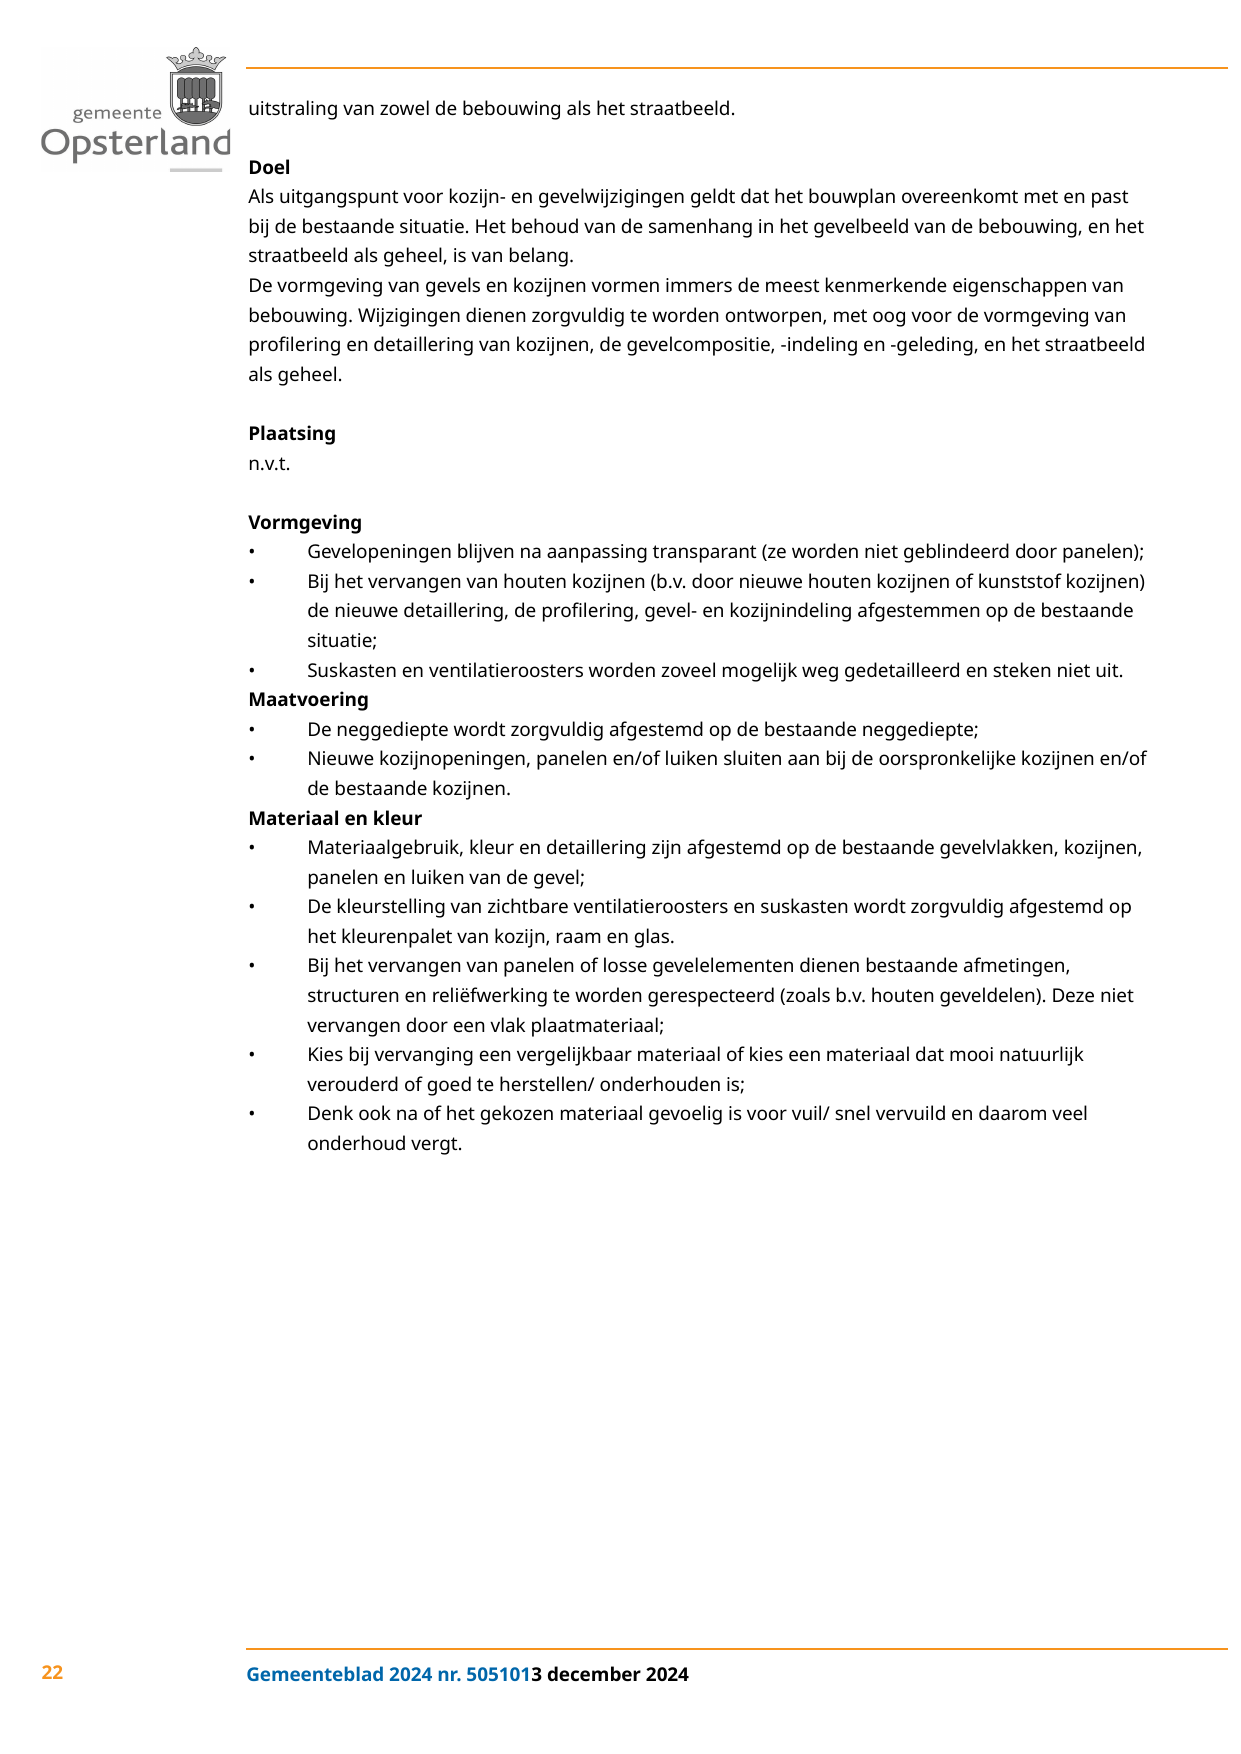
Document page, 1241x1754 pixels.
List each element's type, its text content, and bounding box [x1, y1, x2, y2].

text Als uitgangspunt voor kozijn- en gevelwijzigingen geldt dat het bouwplan overeenkomt met en past bij de bestaande situatie. Het behoud van de samenhang in het gevelbeeld van de bebouwing, en het straatbeeld als geheel, is van belang. [248, 183, 1152, 268]
picture [41, 47, 231, 172]
list Bij het vervangen van panelen of losse gevelelementen dienen bestaande afmetingen, structuren en reliëfwerking te worden gerespecteerd (zoals b.v. houten geveldelen). Deze niet vervangen door een vlak plaatmateriaal; [248, 953, 1152, 1038]
list Materiaalgebruik, kleur en detaillering zijn afgestemd op de bestaande gevelvlakken, kozijnen, panelen en luiken van de gevel; [248, 834, 1152, 890]
list Suskasten en ventilatieroosters worden zoveel mogelijk weg gedetailleerd en steken niet uit. [248, 657, 1152, 683]
list Kies bij vervanging een vergelijkbaar materiaal of kies een materiaal dat mooi natuurlijk verouderd of goed te herstellen/ onderhouden is; [248, 1041, 1152, 1097]
list De neggediepte wordt zorgvuldig afgestemd op de bestaande neggediepte; [248, 716, 1152, 742]
list De kleurstelling van zichtbare ventilatieroosters en suskasten wordt zorgvuldig afgestemd op het kleurenpalet van kozijn, raam en glas. [248, 893, 1152, 949]
list Nieuwe kozijnopeningen, panelen en/of luiken sluiten aan bij de oorspronkelijke kozijnen en/of de bestaande kozijnen. [248, 746, 1152, 801]
text Plaatsing [248, 420, 1152, 446]
text Materiaal en kleur [248, 805, 1152, 831]
list Gevelopeningen blijven na aanpassing transparant (ze worden niet geblindeerd door panelen); [248, 538, 1152, 564]
text Maatvoering [248, 686, 1152, 712]
text uitstraling van zowel de bebouwing als het straatbeeld. [248, 95, 1152, 121]
list Denk ook na of het gekozen materiaal gevoelig is voor vuil/ snel vervuild en daarom veel onderhoud vergt. [248, 1101, 1152, 1156]
text Doel [248, 154, 1152, 180]
list Bij het vervangen van houten kozijnen (b.v. door nieuwe houten kozijnen of kunststof kozijnen) de nieuwe detaillering, de profilering, gevel- en kozijnindeling afgestemmen op de bestaande situatie; [248, 568, 1152, 653]
text De vormgeving van gevels en kozijnen vormen immers de meest kenmerkende eigenschappen van bebouwing. Wijzigingen dienen zorgvuldig te worden ontworpen, met oog voor de vormgeving van profilering en detaillering van kozijnen, de gevelcompositie, -indeling en -geleding, en het straatbeeld als geheel. [248, 272, 1152, 387]
text Vormgeving [248, 509, 1152, 535]
text n.v.t. [248, 450, 1152, 476]
